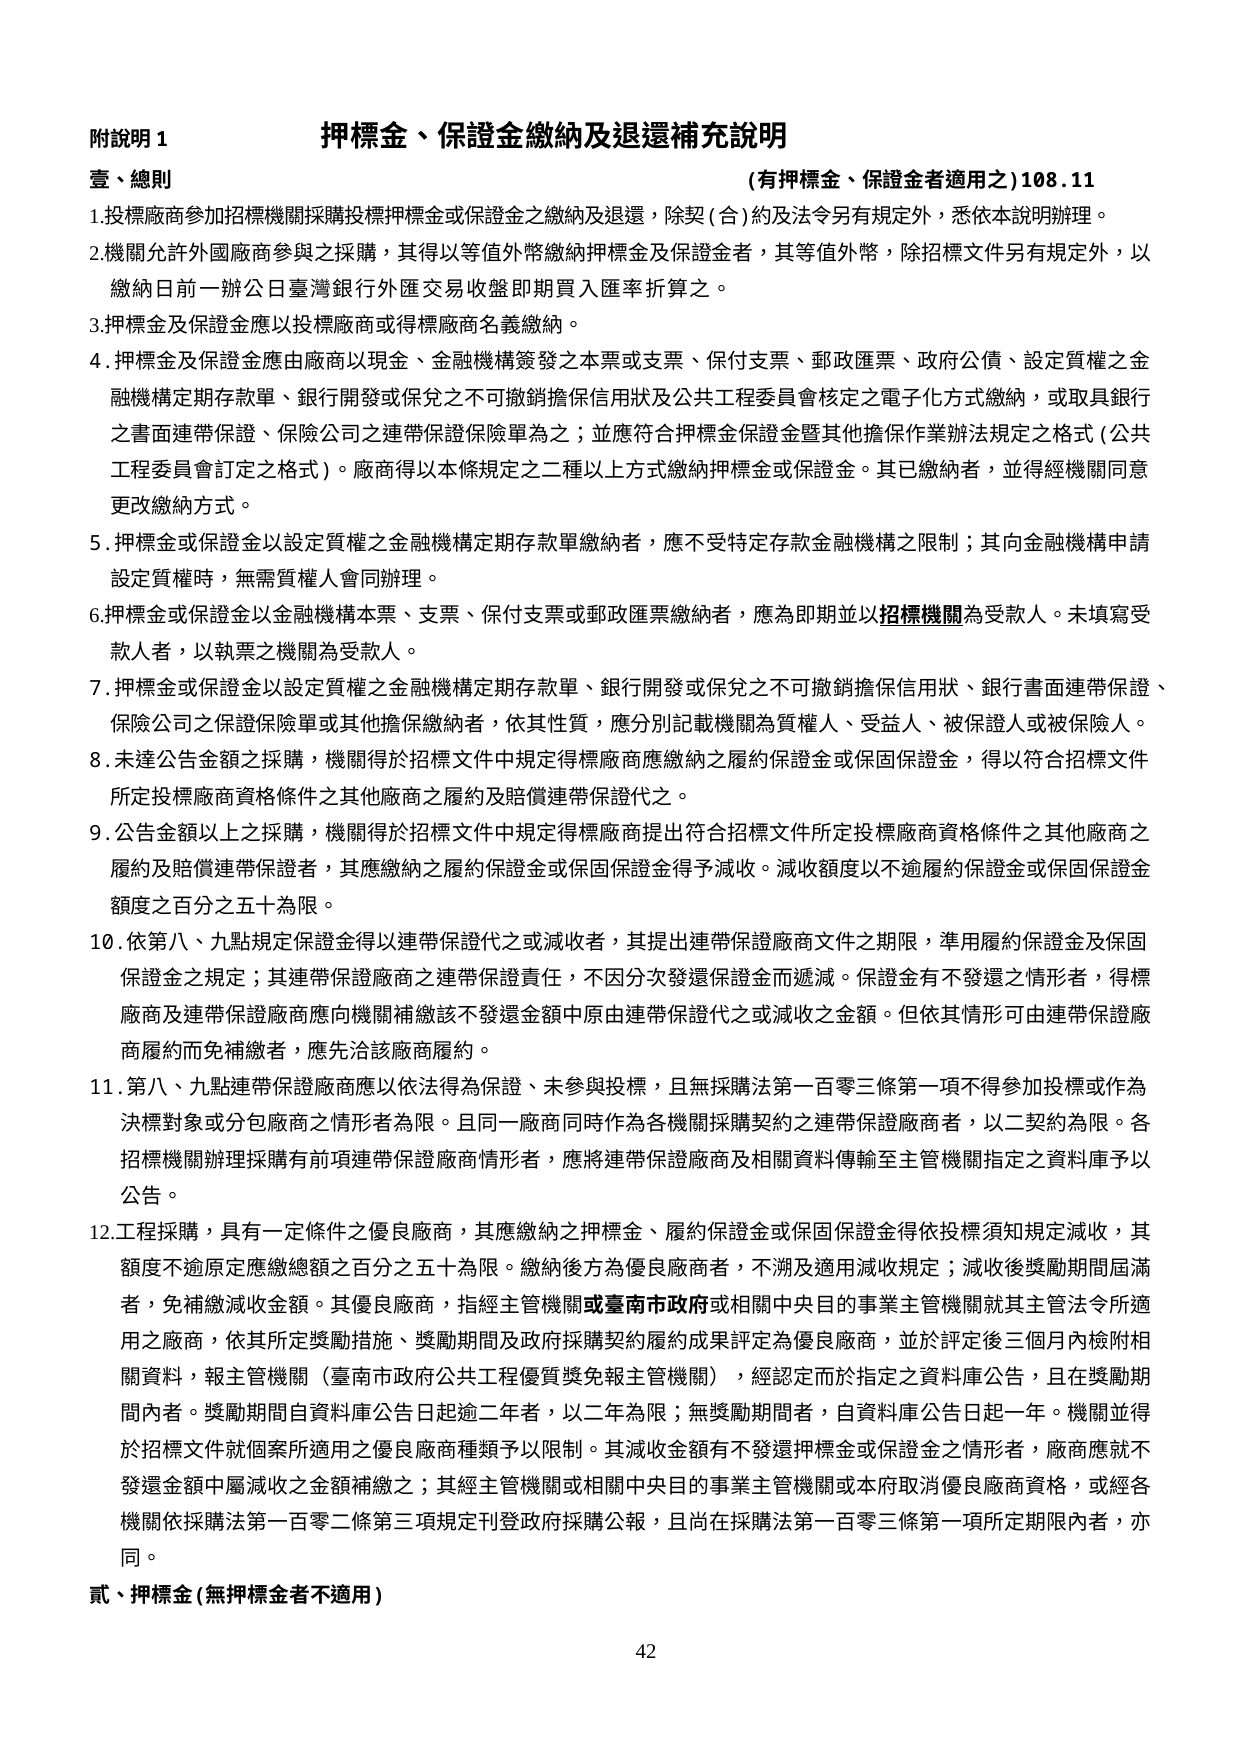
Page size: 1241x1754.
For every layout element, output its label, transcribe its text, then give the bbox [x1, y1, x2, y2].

list 押標金及保證金應以投標廠商或得標廠商名義繳納。 [89, 308, 1151, 338]
text 壹、總則 (有押標金、保證金者適用之)108.11 [89, 163, 1151, 193]
list 機關允許外國廠商參與之採購，其得以等值外幣繳納押標金及保證金者，其等值外幣，除招標文件另有規定外，以繳納日前一辦公日臺灣銀行外匯交易收盤即期買入匯率折算之。 [89, 236, 1151, 302]
list 投標廠商參加招標機關採購投標押標金或保證金之繳納及退還，除契(合)約及法令另有規定外，悉依本說明辦理。 [89, 199, 1151, 230]
list 第八、九點連帶保證廠商應以依法得為保證、未參與投標，且無採購法第一百零三條第一項不得參加投標或作為決標對象或分包廠商之情形者為限。且同一廠商同時作為各機關採購契約之連帶保證廠商者，以二契約為限。各招標機關辦理採購有前項連帶保證廠商情形者，應將連帶保證廠商及相關資料傳輸至主管機關指定之資料庫予以公告。 [89, 1070, 1151, 1209]
list 依第八、九點規定保證金得以連帶保證代之或減收者，其提出連帶保證廠商文件之期限，準用履約保證金及保固保證金之規定；其連帶保證廠商之連帶保證責任，不因分次發還保證金而遞減。保證金有不發還之情形者，得標廠商及連帶保證廠商應向機關補繳該不發還金額中原由連帶保證代之或減收之金額。但依其情形可由連帶保證廠商履約而免補繳者，應先洽該廠商履約。 [89, 925, 1151, 1064]
text 貳、押標金(無押標金者不適用) [89, 1578, 1151, 1608]
text 附說明1 押標金、保證金繳納及退還補充說明 [89, 112, 1151, 154]
list 工程採購，具有一定條件之優良廠商，其應繳納之押標金、履約保證金或保固保證金得依投標須知規定減收，其額度不逾原定應繳總額之百分之五十為限。繳納後方為優良廠商者，不溯及適用減收規定；減收後獎勵期間屆滿者，免補繳減收金額。其優良廠商，指經主管機關或臺南市政府或相關中央目的事業主管機關就其主管法令所適用之廠商，依其所定獎勵措施、獎勵期間及政府採購契約履約成果評定為優良廠商，並於評定後三個月內檢附相關資料，報主管機關（臺南市政府公共工程優質獎免報主管機關），經認定而於指定之資料庫公告，且在獎勵期間內者。獎勵期間自資料庫公告日起逾二年者，以二年為限；無獎勵期間者，自資料庫公告日起一年。機關並得於招標文件就個案所適用之優良廠商種類予以限制。其減收金額有不發還押標金或保證金之情形者，廠商應就不發還金額中屬減收之金額補繳之；其經主管機關或相關中央目的事業主管機關或本府取消優良廠商資格，或經各機關依採購法第一百零二條第三項規定刊登政府採購公報，且尚在採購法第一百零三條第一項所定期限內者，亦同。 [89, 1215, 1151, 1572]
list 未達公告金額之採購，機關得於招標文件中規定得標廠商應繳納之履約保證金或保固保證金，得以符合招標文件所定投標廠商資格條件之其他廠商之履約及賠償連帶保證代之。 [89, 744, 1151, 810]
list 押標金或保證金以設定質權之金融機構定期存款單繳納者，應不受特定存款金融機構之限制；其向金融機構申請設定質權時，無需質權人會同辦理。 [89, 526, 1151, 593]
list 押標金及保證金應由廠商以現金、金融機構簽發之本票或支票、保付支票、郵政匯票、政府公債、設定質權之金融機構定期存款單、銀行開發或保兌之不可撤銷擔保信用狀及公共工程委員會核定之電子化方式繳納，或取具銀行之書面連帶保證、保險公司之連帶保證保險單為之；並應符合押標金保證金暨其他擔保作業辦法規定之格式(公共工程委員會訂定之格式)。廠商得以本條規定之二種以上方式繳納押標金或保證金。其已繳納者，並得經機關同意更改繳納方式。 [89, 344, 1151, 520]
list 公告金額以上之採購，機關得於招標文件中規定得標廠商提出符合招標文件所定投標廠商資格條件之其他廠商之履約及賠償連帶保證者，其應繳納之履約保證金或保固保證金得予減收。減收額度以不逾履約保證金或保固保證金額度之百分之五十為限。 [89, 816, 1151, 919]
list 押標金或保證金以設定質權之金融機構定期存款單、銀行開發或保兌之不可撤銷擔保信用狀、銀行書面連帶保證、保險公司之保證保險單或其他擔保繳納者，依其性質，應分別記載機關為質權人、受益人、被保證人或被保險人。 [89, 671, 1151, 738]
list 押標金或保證金以金融機構本票、支票、保付支票或郵政匯票繳納者，應為即期並以招標機關為受款人。未填寫受款人者，以執票之機關為受款人。 [89, 599, 1151, 665]
